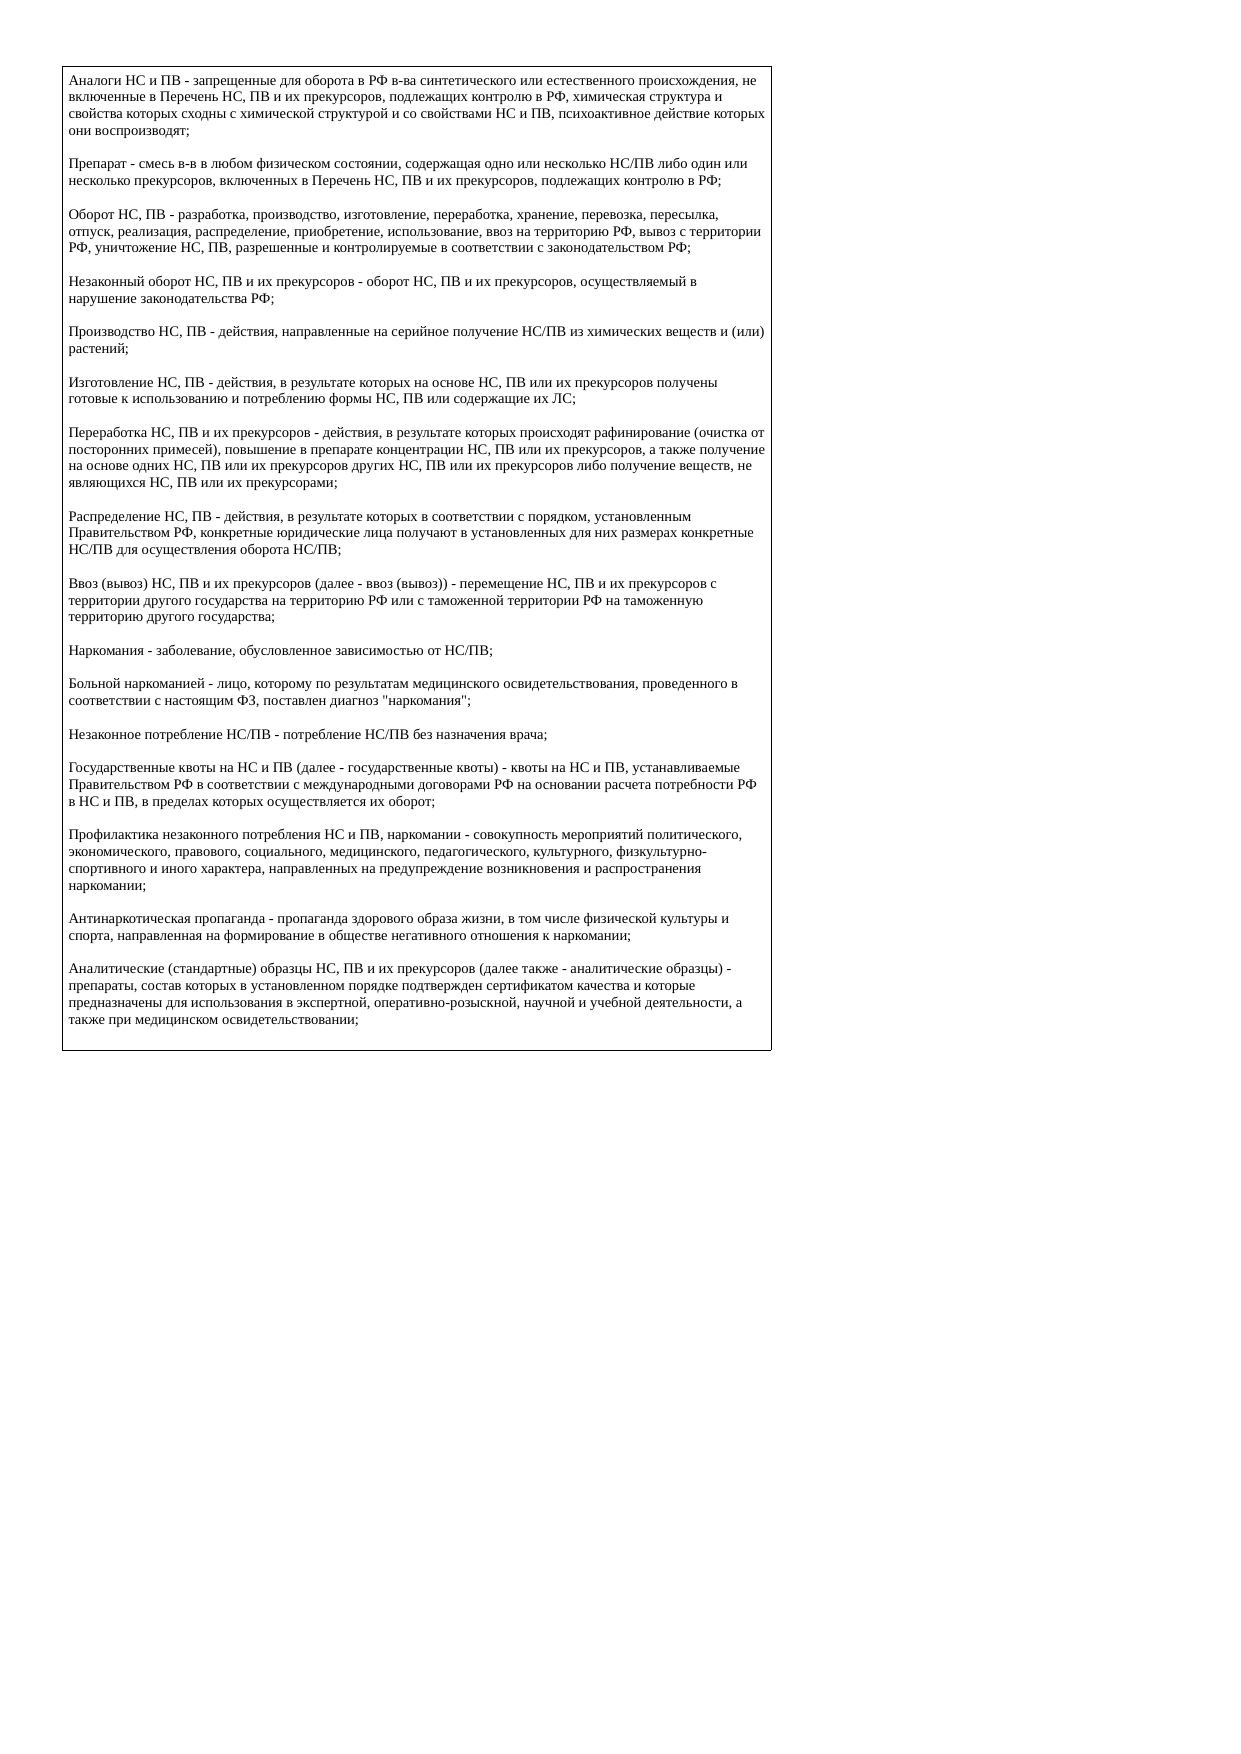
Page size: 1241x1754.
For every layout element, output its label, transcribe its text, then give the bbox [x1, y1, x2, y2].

table_header Аналоги НС и ПВ - запрещенные для оборота в РФ в-ва синтетического или естественного происхождения, не включенные в Перечень НС, ПВ и их прекурсоров, подлежащих контролю в РФ, химическая структура и свойства которых сходны с химической структурой и со свойствами НС и ПВ, психоактивное действие которых они воспроизводят; Препарат - смесь в-в в любом физическом состоянии, содержащая одно или несколько НС/ПВ либо один или несколько прекурсоров, включенных в Перечень НС, ПВ и их прекурсоров, подлежащих контролю в РФ; Оборот НС, ПВ - разработка, производство, изготовление, переработка, хранение, перевозка, пересылка, отпуск, реализация, распределение, приобретение, использование, ввоз на территорию РФ, вывоз с территории РФ, уничтожение НС, ПВ, разрешенные и контролируемые в соответствии с законодательством РФ; Незаконный оборот НС, ПВ и их прекурсоров - оборот НС, ПВ и их прекурсоров, осуществляемый в нарушение законодательства РФ; Производство НС, ПВ - действия, направленные на серийное получение НС/ПВ из химических веществ и (или) растений; Изготовление НС, ПВ - действия, в результате которых на основе НС, ПВ или их прекурсоров получены готовые к использованию и потреблению формы НС, ПВ или содержащие их ЛС; Переработка НС, ПВ и их прекурсоров - действия, в результате которых происходят рафинирование (очистка от посторонних примесей), повышение в препарате концентрации НС, ПВ или их прекурсоров, а также получение на основе одних НС, ПВ или их прекурсоров других НС, ПВ или их прекурсоров либо получение веществ, не являющихся НС, ПВ или их прекурсорами; Распределение НС, ПВ - действия, в результате которых в соответствии с порядком, установленным Правительством РФ, конкретные юридические лица получают в установленных для них размерах конкретные НС/ПВ для осуществления оборота НС/ПВ; Ввоз (вывоз) НС, ПВ и их прекурсоров (далее - ввоз (вывоз)) - перемещение НС, ПВ и их прекурсоров с территории другого государства на территорию РФ или с таможенной территории РФ на таможенную территорию другого государства; Наркомания - заболевание, обусловленное зависимостью от НС/ПВ; Больной наркоманией - лицо, которому по результатам медицинского освидетельствования, проведенного в соответствии с настоящим ФЗ, поставлен диагноз "наркомания"; Незаконное потребление НС/ПВ - потребление НС/ПВ без назначения врача; Государственные квоты на НС и ПВ (далее - государственные квоты) - квоты на НС и ПВ, устанавливаемые Правительством РФ в соответствии с международными договорами РФ на основании расчета потребности РФ в НС и ПВ, в пределах которых осуществляется их оборот; Профилактика незаконного потребления НС и ПВ, наркомании - совокупность мероприятий политического, экономического, правового, социального, медицинского, педагогического, культурного, физкультурно-спортивного и иного характера, направленных на предупреждение возникновения и распространения наркомании; Антинаркотическая пропаганда - пропаганда здорового образа жизни, в том числе физической культуры и спорта, направленная на формирование в обществе негативного отношения к наркомании; Аналитические (стандартные) образцы НС, ПВ и их прекурсоров (далее также - аналитические образцы) - препараты, состав которых в установленном порядке подтвержден сертификатом качества и которые предназначены для использования в экспертной, оперативно-розыскной, научной и учебной деятельности, а также при медицинском освидетельствовании; [63, 67, 771, 1050]
